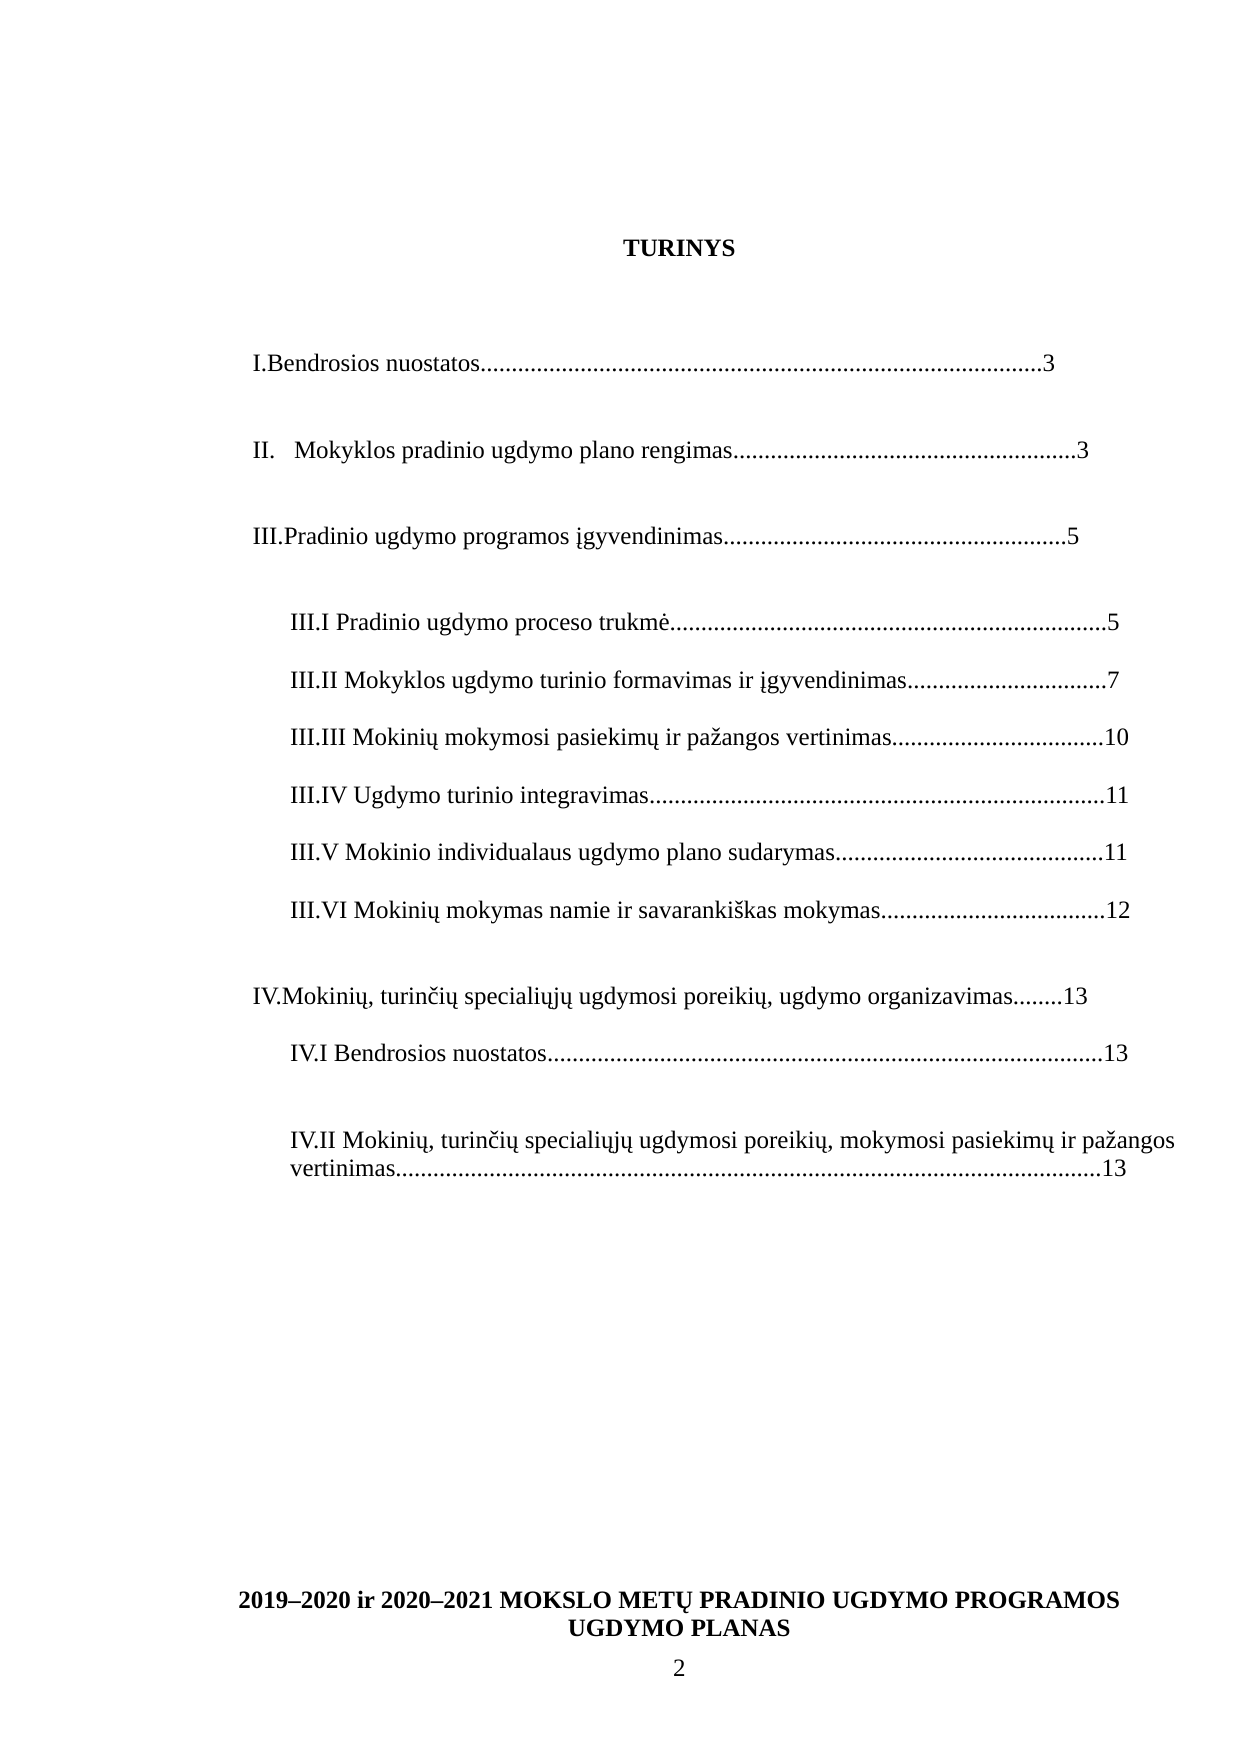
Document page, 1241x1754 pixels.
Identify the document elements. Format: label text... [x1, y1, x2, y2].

text IV.II Mokinių, turinčių specialiųjų ugdymosi poreikių, mokymosi pasiekimų ir pažangos vertinimas.................................................................................................................13 [290, 1125, 1181, 1182]
text TURINYS [177, 233, 1181, 262]
list Mokyklos pradinio ugdymo plano rengimas.......................................................3 [252, 435, 1181, 463]
text III.II Mokyklos ugdymo turinio formavimas ir įgyvendinimas................................7 [290, 665, 1181, 693]
text 2019–2020 ir 2020–2021 MOKSLO METŲ PRADINIO UGDYMO PROGRAMOS UGDYMO PLANAS [177, 1585, 1181, 1642]
text III.IV Ugdymo turinio integravimas.........................................................................11 [290, 780, 1181, 808]
text III.I Pradinio ugdymo proceso trukmė......................................................................5 [290, 607, 1181, 636]
text III.V Mokinio individualaus ugdymo plano sudarymas...........................................11 [290, 837, 1181, 866]
list Pradinio ugdymo programos įgyvendinimas.......................................................5 [252, 521, 1181, 550]
list Mokinių, turinčių specialiųjų ugdymosi poreikių, ugdymo organizavimas........13 [252, 981, 1181, 1010]
text III.VI Mokinių mokymas namie ir savarankiškas mokymas....................................12 [290, 895, 1181, 923]
text IV.I Bendrosios nuostatos.........................................................................................13 [290, 1038, 1181, 1067]
list Bendrosios nuostatos..........................................................................................3 [252, 348, 1181, 377]
text III.III Mokinių mokymosi pasiekimų ir pažangos vertinimas..................................10 [290, 722, 1181, 751]
